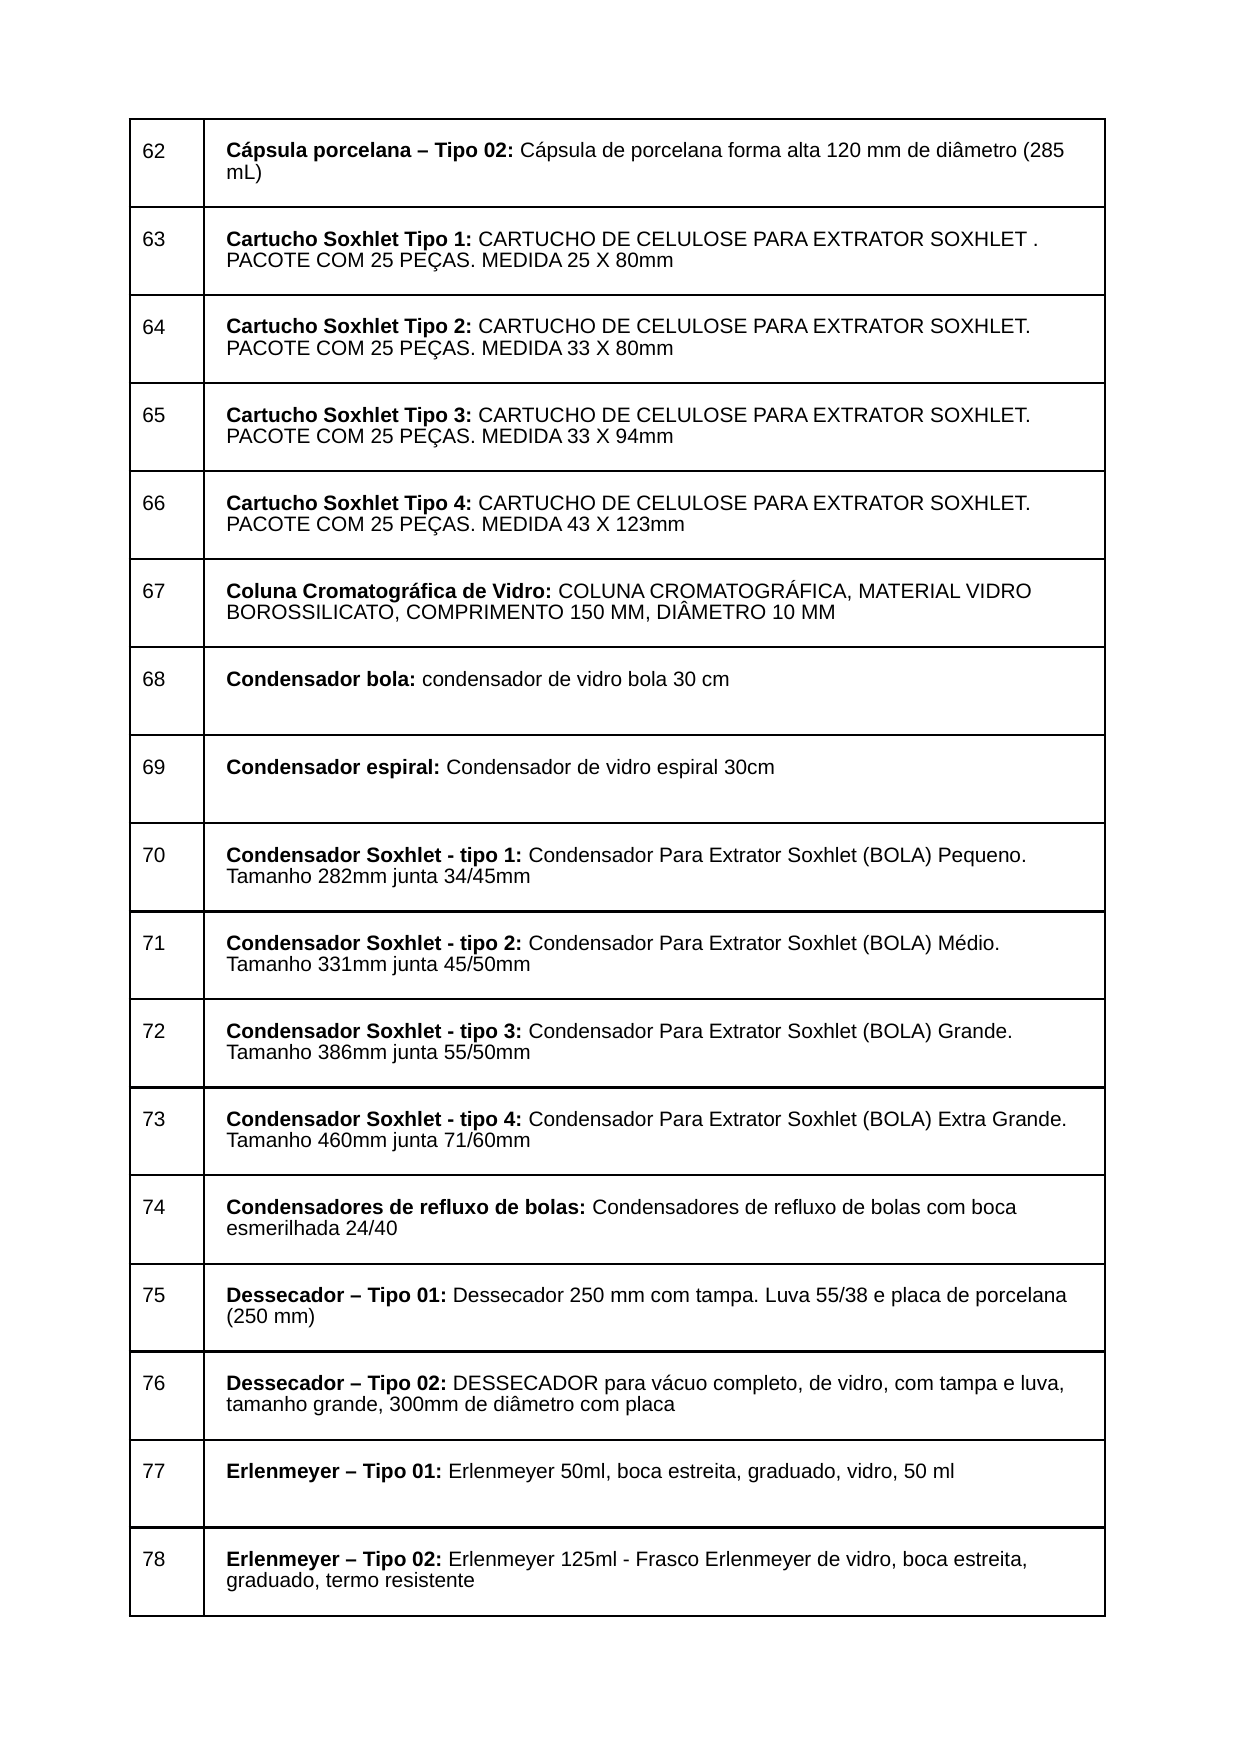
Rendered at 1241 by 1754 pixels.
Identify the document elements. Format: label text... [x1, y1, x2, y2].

table_cell Condensadores de refluxo de bolas: Condensadores de refluxo de bolas com boca esmerilhada 24/40 [205, 1176, 1104, 1262]
table_cell Condensador Soxhlet - tipo 1: Condensador Para Extrator Soxhlet (BOLA) Pequeno. Tamanho 282mm junta 34/45mm [205, 824, 1104, 910]
table_cell Cartucho Soxhlet Tipo 3: CARTUCHO DE CELULOSE PARA EXTRATOR SOXHLET. PACOTE COM 25 PEÇAS. MEDIDA 33 X 94mm [205, 384, 1104, 470]
table_cell 70 [131, 824, 203, 910]
table_cell Condensador Soxhlet - tipo 4: Condensador Para Extrator Soxhlet (BOLA) Extra Grande. Tamanho 460mm junta 71/60mm [205, 1089, 1104, 1174]
table_cell Dessecador – Tipo 01: Dessecador 250 mm com tampa. Luva 55/38 e placa de porcelana (250 mm) [205, 1265, 1104, 1350]
table_cell 66 [131, 472, 203, 558]
table_cell 67 [131, 560, 203, 646]
table_cell 63 [131, 208, 203, 294]
table_cell Cartucho Soxhlet Tipo 2: CARTUCHO DE CELULOSE PARA EXTRATOR SOXHLET. PACOTE COM 25 PEÇAS. MEDIDA 33 X 80mm [205, 296, 1104, 382]
table_cell 72 [131, 1000, 203, 1086]
table_cell Condensador espiral: Condensador de vidro espiral 30cm [205, 736, 1104, 822]
table_cell 62 [131, 120, 203, 206]
table_cell 74 [131, 1176, 203, 1262]
table_cell 78 [131, 1529, 203, 1614]
table_cell Erlenmeyer – Tipo 02: Erlenmeyer 125ml - Frasco Erlenmeyer de vidro, boca estreita, graduado, termo resistente [205, 1529, 1104, 1614]
table_cell 64 [131, 296, 203, 382]
table_cell 75 [131, 1265, 203, 1350]
table_cell Coluna Cromatográfica de Vidro: COLUNA CROMATOGRÁFICA, MATERIAL VIDRO BOROSSILICATO, COMPRIMENTO 150 MM, DIÂMETRO 10 MM [205, 560, 1104, 646]
table_cell 65 [131, 384, 203, 470]
table_cell Condensador Soxhlet - tipo 3: Condensador Para Extrator Soxhlet (BOLA) Grande. Tamanho 386mm junta 55/50mm [205, 1000, 1104, 1086]
table_cell Cartucho Soxhlet Tipo 1: CARTUCHO DE CELULOSE PARA EXTRATOR SOXHLET . PACOTE COM 25 PEÇAS. MEDIDA 25 X 80mm [205, 208, 1104, 294]
table_cell Condensador Soxhlet - tipo 2: Condensador Para Extrator Soxhlet (BOLA) Médio. Tamanho 331mm junta 45/50mm [205, 913, 1104, 998]
table_cell Erlenmeyer – Tipo 01: Erlenmeyer 50ml, boca estreita, graduado, vidro, 50 ml [205, 1441, 1104, 1526]
table_cell 71 [131, 913, 203, 998]
table_cell 69 [131, 736, 203, 822]
table_cell 76 [131, 1353, 203, 1438]
table_cell 68 [131, 648, 203, 734]
table_cell Condensador bola: condensador de vidro bola 30 cm [205, 648, 1104, 734]
table_cell Cápsula porcelana – Tipo 02: Cápsula de porcelana forma alta 120 mm de diâmetro (285 mL) [205, 120, 1104, 206]
table_cell Dessecador – Tipo 02: DESSECADOR para vácuo completo, de vidro, com tampa e luva, tamanho grande, 300mm de diâmetro com placa [205, 1353, 1104, 1438]
table_cell 73 [131, 1089, 203, 1174]
table_cell Cartucho Soxhlet Tipo 4: CARTUCHO DE CELULOSE PARA EXTRATOR SOXHLET. PACOTE COM 25 PEÇAS. MEDIDA 43 X 123mm [205, 472, 1104, 558]
table_cell 77 [131, 1441, 203, 1526]
